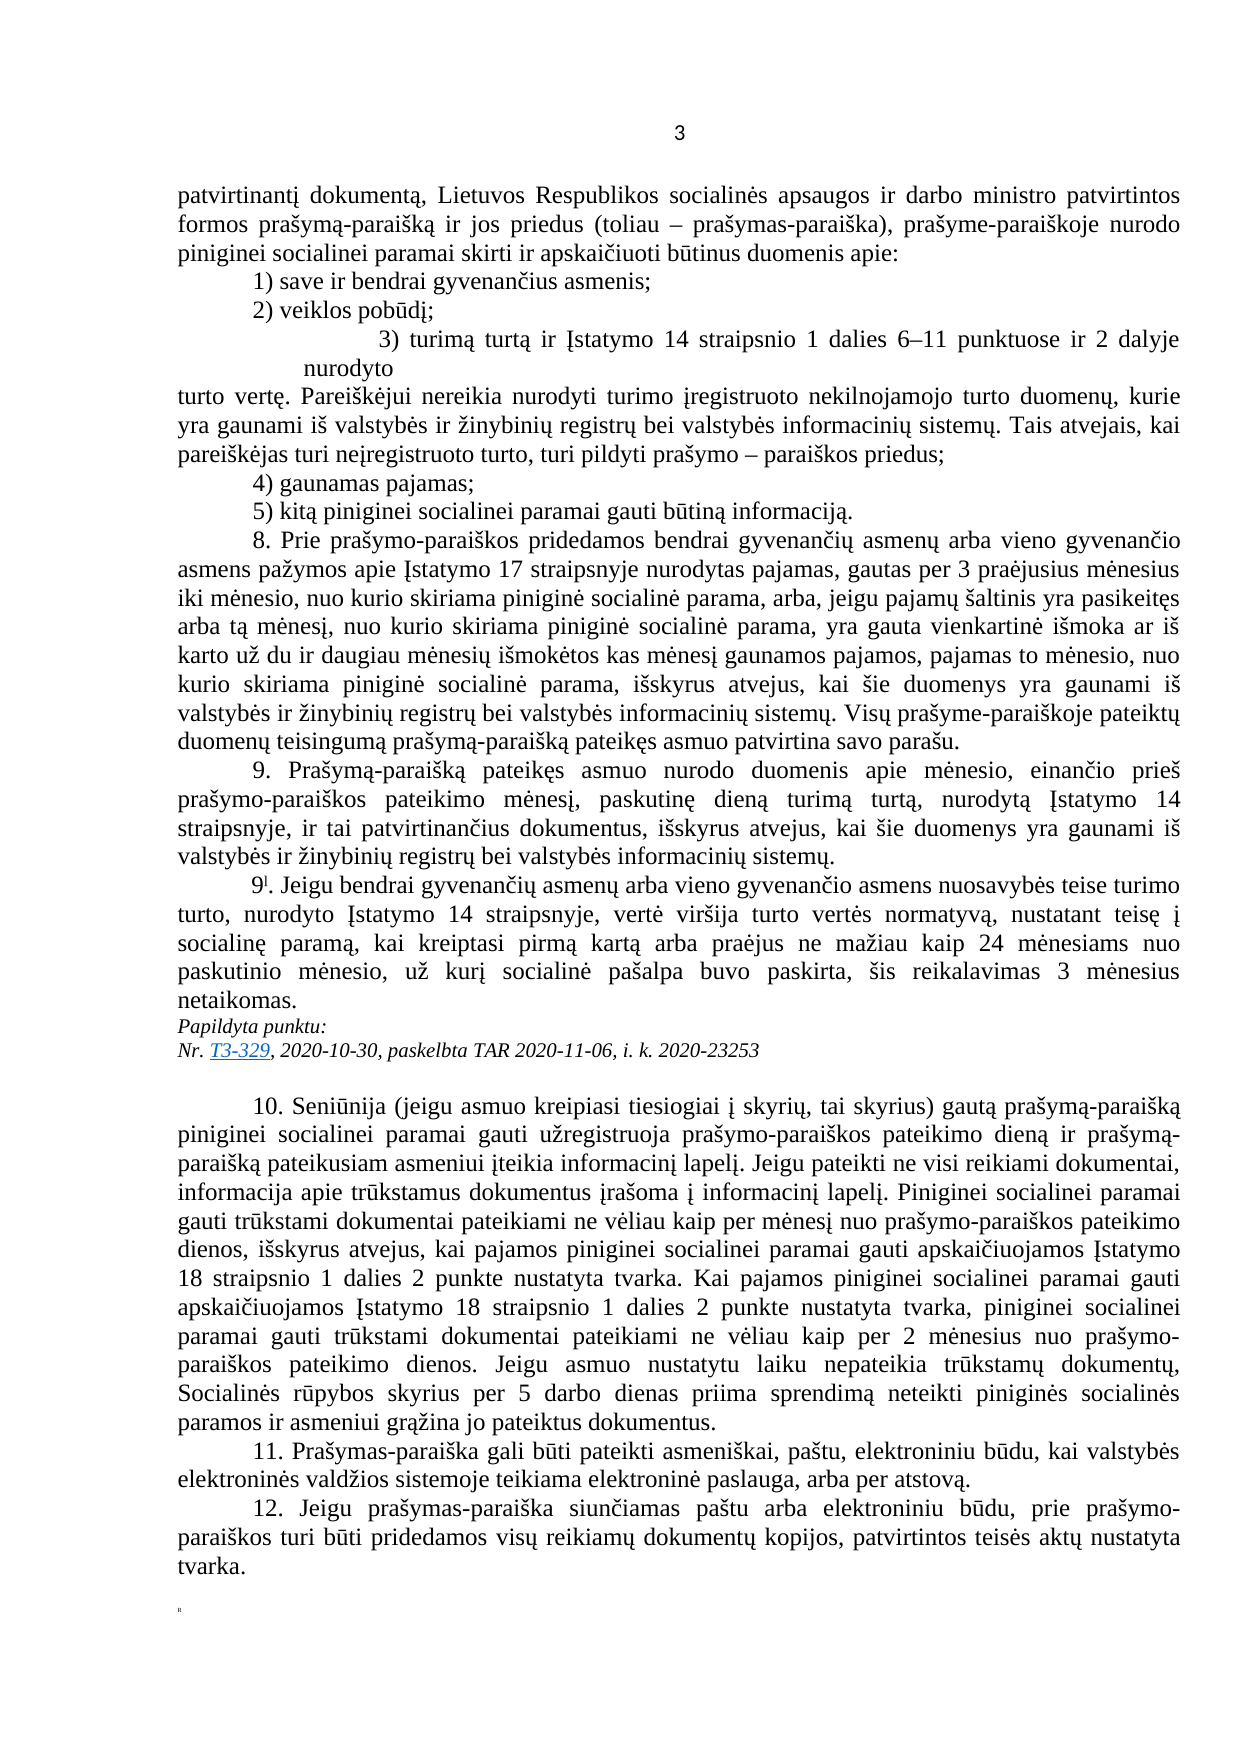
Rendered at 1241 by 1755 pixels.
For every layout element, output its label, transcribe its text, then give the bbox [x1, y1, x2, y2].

text Nr. T3-329, 2020-10-30, paskelbta TAR 2020-11-06, i. k. 2020-23253 [177, 1038, 1181, 1062]
text 11. Prašymas-paraiška gali būti pateikti asmeniškai, paštu, elektroniniu būdu, kai valstybės elektroninės valdžios sistemoje teikiama elektroninė paslauga, arba per atstovą. [177, 1436, 1181, 1493]
text 9ˡ. Jeigu bendrai gyvenančių asmenų arba vieno gyvenančio asmens nuosavybės teise turimo turto, nurodyto Įstatymo 14 straipsnyje, vertė viršija turto vertės normatyvą, nustatant teisę į socialinę paramą, kai kreiptasi pirmą kartą arba praėjus ne mažiau kaip 24 mėnesiams nuo paskutinio mėnesio, už kurį socialinė pašalpa buvo paskirta, šis reikalavimas 3 mėnesius netaikomas. [177, 870, 1181, 1014]
text 9. Prašymą-paraišką pateikęs asmuo nurodo duomenis apie mėnesio, einančio prieš prašymo-paraiškos pateikimo mėnesį, paskutinę dieną turimą turtą, nurodytą Įstatymo 14 straipsnyje, ir tai patvirtinančius dokumentus, išskyrus atvejus, kai šie duomenys yra gaunami iš valstybės ir žinybinių registrų bei valstybės informacinių sistemų. [177, 755, 1181, 870]
text 4) gaunamas pajamas; [177, 468, 1181, 496]
text Papildyta punktu: [177, 1014, 1181, 1038]
text 5) kitą piniginei socialinei paramai gauti būtiną informaciją. [177, 496, 1181, 525]
text 2) veiklos pobūdį; [177, 295, 1181, 324]
text 1) save ir bendrai gyvenančius asmenis; [177, 266, 1181, 295]
text 12. Jeigu prašymas-paraiška siunčiamas paštu arba elektroniniu būdu, prie prašymo-paraiškos turi būti pridedamos visų reikiamų dokumentų kopijos, patvirtintos teisės aktų nustatyta tvarka. [177, 1493, 1181, 1579]
text turto vertę. Pareiškėjui nereikia nurodyti turimo įregistruoto nekilnojamojo turto duomenų, kurie yra gaunami iš valstybės ir žinybinių registrų bei valstybės informacinių sistemų. Tais atvejais, kai pareiškėjas turi neįregistruoto turto, turi pildyti prašymo – paraiškos priedus; [177, 381, 1181, 468]
text 3) turimą turtą ir Įstatymo 14 straipsnio 1 dalies 6–11 punktuose ir 2 dalyje nurodyto [303, 324, 1181, 381]
text patvirtinantį dokumentą, Lietuvos Respublikos socialinės apsaugos ir darbo ministro patvirtintos formos prašymą-paraišką ir jos priedus (toliau – prašymas-paraiška), prašyme-paraiškoje nurodo piniginei socialinei paramai skirti ir apskaičiuoti būtinus duomenis apie: [177, 180, 1181, 266]
text 10. Seniūnija (jeigu asmuo kreipiasi tiesiogiai į skyrių, tai skyrius) gautą prašymą-paraišką piniginei socialinei paramai gauti užregistruoja prašymo-paraiškos pateikimo dieną ir prašymą-paraišką pateikusiam asmeniui įteikia informacinį lapelį. Jeigu pateikti ne visi reikiami dokumentai, informacija apie trūkstamus dokumentus įrašoma į informacinį lapelį. Piniginei socialinei paramai gauti trūkstami dokumentai pateikiami ne vėliau kaip per mėnesį nuo prašymo-paraiškos pateikimo dienos, išskyrus atvejus, kai pajamos piniginei socialinei paramai gauti apskaičiuojamos Įstatymo 18 straipsnio 1 dalies 2 punkte nustatyta tvarka. Kai pajamos piniginei socialinei paramai gauti apskaičiuojamos Įstatymo 18 straipsnio 1 dalies 2 punkte nustatyta tvarka, piniginei socialinei paramai gauti trūkstami dokumentai pateikiami ne vėliau kaip per 2 mėnesius nuo prašymo-paraiškos pateikimo dienos. Jeigu asmuo nustatytu laiku nepateikia trūkstamų dokumentų, Socialinės rūpybos skyrius per 5 darbo dienas priima sprendimą neteikti piniginės socialinės paramos ir asmeniui grąžina jo pateiktus dokumentus. [177, 1091, 1181, 1436]
text 8. Prie prašymo-paraiškos pridedamos bendrai gyvenančių asmenų arba vieno gyvenančio asmens pažymos apie Įstatymo 17 straipsnyje nurodytas pajamas, gautas per 3 praėjusius mėnesius iki mėnesio, nuo kurio skiriama piniginė socialinė parama, arba, jeigu pajamų šaltinis yra pasikeitęs arba tą mėnesį, nuo kurio skiriama piniginė socialinė parama, yra gauta vienkartinė išmoka ar iš karto už du ir daugiau mėnesių išmokėtos kas mėnesį gaunamos pajamos, pajamas to mėnesio, nuo kurio skiriama piniginė socialinė parama, išskyrus atvejus, kai šie duomenys yra gaunami iš valstybės ir žinybinių registrų bei valstybės informacinių sistemų. Visų prašyme-paraiškoje pateiktų duomenų teisingumą prašymą-paraišką pateikęs asmuo patvirtina savo parašu. [177, 525, 1181, 755]
